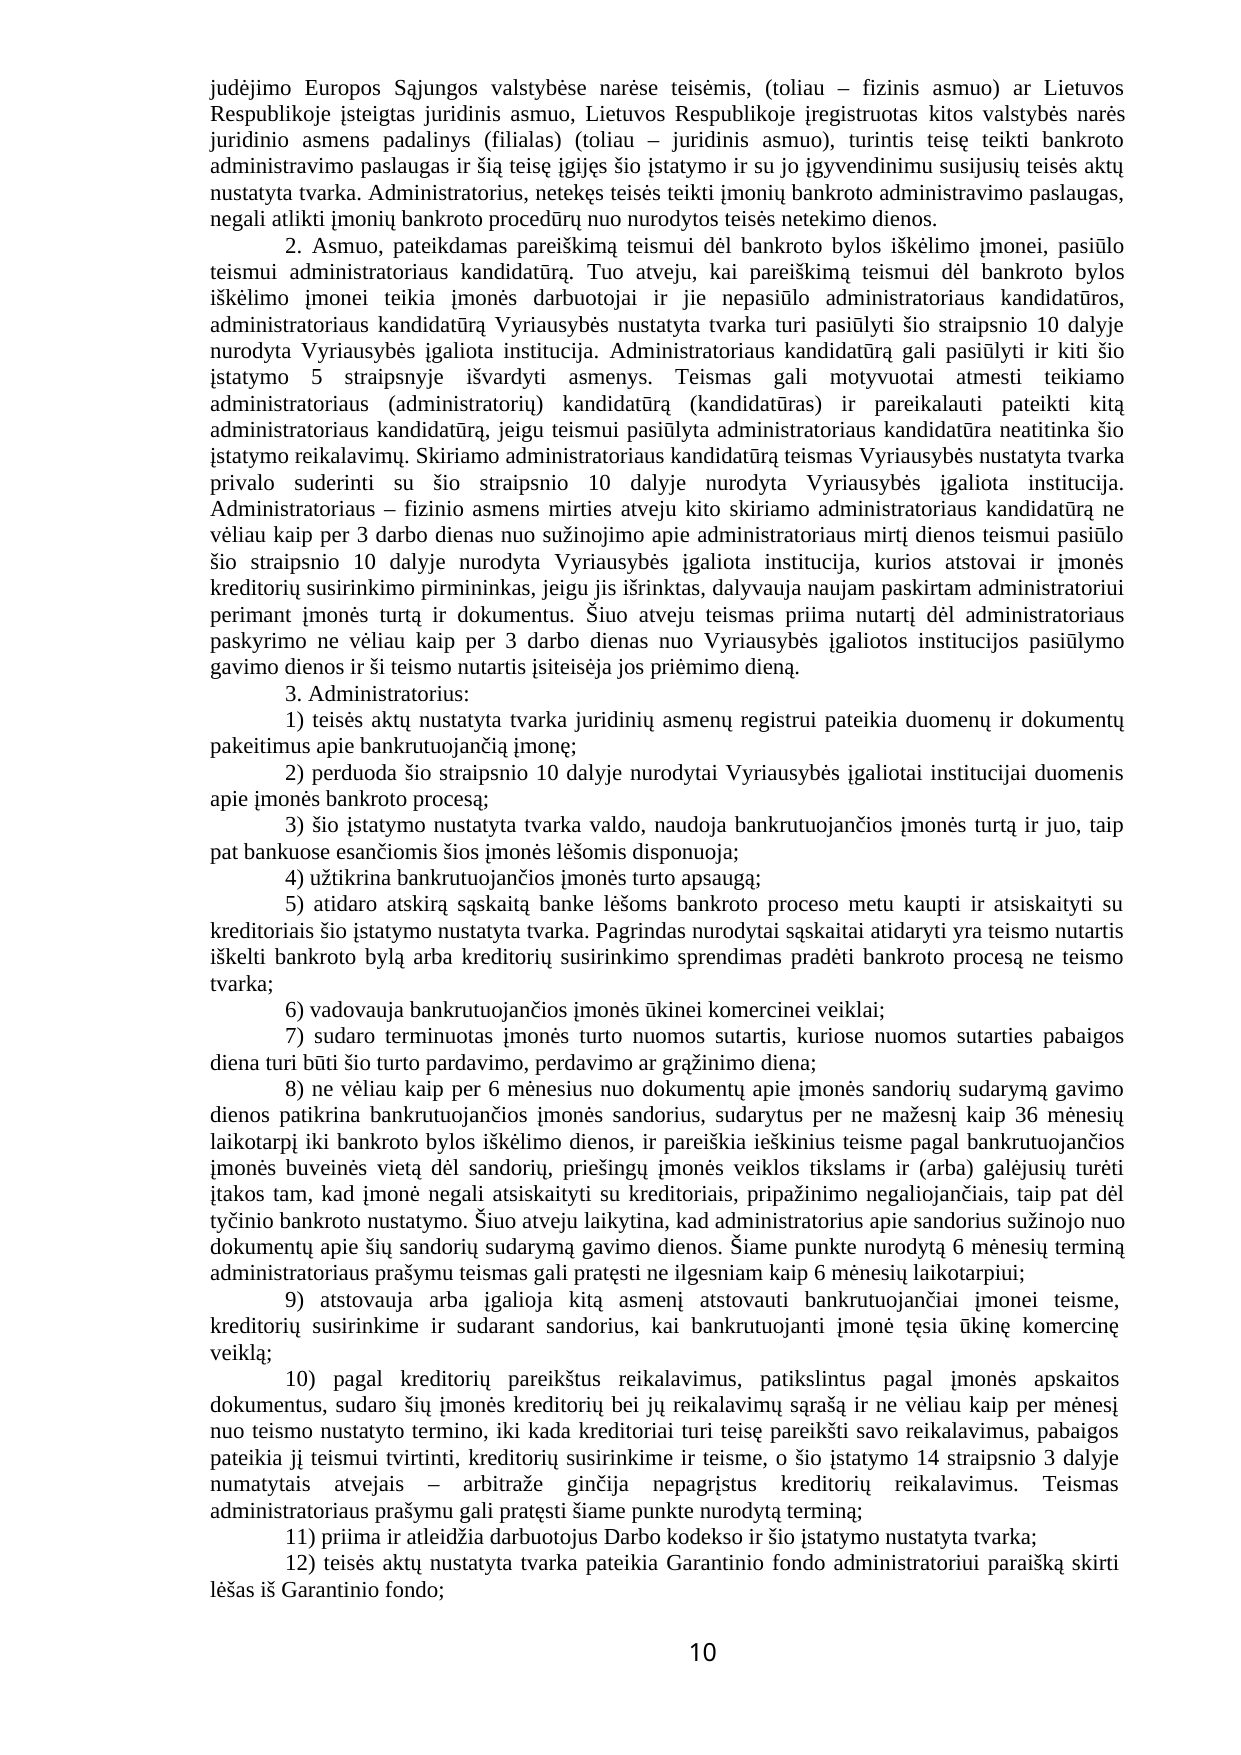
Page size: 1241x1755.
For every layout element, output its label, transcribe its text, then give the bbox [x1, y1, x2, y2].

text 3. Administratorius: [210, 680, 1126, 706]
text 3) šio įstatymo nustatyta tvarka valdo, naudoja bankrutuojančios įmonės turtą ir juo, taip pat bankuose esančiomis šios įmonės lėšomis disponuoja; [210, 811, 1126, 864]
text 7) sudaro terminuotas įmonės turto nuomos sutartis, kuriose nuomos sutarties pabaigos diena turi būti šio turto pardavimo, perdavimo ar grąžinimo diena; [210, 1022, 1126, 1075]
text 5) atidaro atskirą sąskaitą banke lėšoms bankroto proceso metu kaupti ir atsiskaityti su kreditoriais šio įstatymo nustatyta tvarka. Pagrindas nurodytai sąskaitai atidaryti yra teismo nutartis iškelti bankroto bylą arba kreditorių susirinkimo sprendimas pradėti bankroto procesą ne teismo tvarka; [210, 891, 1126, 996]
text 9) atstovauja arba įgalioja kitą asmenį atstovauti bankrutuojančiai įmonei teisme, kreditorių susirinkime ir sudarant sandorius, kai bankrutuojanti įmonė tęsia ūkinę komercinę veiklą; [210, 1286, 1120, 1365]
text 8) ne vėliau kaip per 6 mėnesius nuo dokumentų apie įmonės sandorių sudarymą gavimo dienos patikrina bankrutuojančios įmonės sandorius, sudarytus per ne mažesnį kaip 36 mėnesių laikotarpį iki bankroto bylos iškėlimo dienos, ir pareiškia ieškinius teisme pagal bankrutuojančios įmonės buveinės vietą dėl sandorių, priešingų įmonės veiklos tikslams ir (arba) galėjusių turėti įtakos tam, kad įmonė negali atsiskaityti su kreditoriais, pripažinimo negaliojančiais, taip pat dėl tyčinio bankroto nustatymo. Šiuo atveju laikytina, kad administratorius apie sandorius sužinojo nuo dokumentų apie šių sandorių sudarymą gavimo dienos. Šiame punkte nurodytą 6 mėnesių terminą administratoriaus prašymu teismas gali pratęsti ne ilgesniam kaip 6 mėnesių laikotarpiui; [210, 1075, 1126, 1286]
text 10) pagal kreditorių pareikštus reikalavimus, patikslintus pagal įmonės apskaitos dokumentus, sudaro šių įmonės kreditorių bei jų reikalavimų sąrašą ir ne vėliau kaip per mėnesį nuo teismo nustatyto termino, iki kada kreditoriai turi teisę pareikšti savo reikalavimus, pabaigos pateikia jį teismui tvirtinti, kreditorių susirinkime ir teisme, o šio įstatymo 14 straipsnio 3 dalyje numatytais atvejais – arbitraže ginčija nepagrįstus kreditorių reikalavimus. Teismas administratoriaus prašymu gali pratęsti šiame punkte nurodytą terminą; [210, 1365, 1120, 1523]
text judėjimo Europos Sąjungos valstybėse narėse teisėmis, (toliau – fizinis asmuo) ar Lietuvos Respublikoje įsteigtas juridinis asmuo, Lietuvos Respublikoje įregistruotas kitos valstybės narės juridinio asmens padalinys (filialas) (toliau – juridinis asmuo), turintis teisę teikti bankroto administravimo paslaugas ir šią teisę įgijęs šio įstatymo ir su jo įgyvendinimu susijusių teisės aktų nustatyta tvarka. Administratorius, netekęs teisės teikti įmonių bankroto administravimo paslaugas, negali atlikti įmonių bankroto procedūrų nuo nurodytos teisės netekimo dienos. [210, 73, 1126, 232]
text 12) teisės aktų nustatyta tvarka pateikia Garantinio fondo administratoriui paraišką skirti lėšas iš Garantinio fondo; [210, 1549, 1120, 1602]
text 6) vadovauja bankrutuojančios įmonės ūkinei komercinei veiklai; [210, 996, 1126, 1022]
text 2) perduoda šio straipsnio 10 dalyje nurodytai Vyriausybės įgaliotai institucijai duomenis apie įmonės bankroto procesą; [210, 759, 1126, 811]
text 2. Asmuo, pateikdamas pareiškimą teismui dėl bankroto bylos iškėlimo įmonei, pasiūlo teismui administratoriaus kandidatūrą. Tuo atveju, kai pareiškimą teismui dėl bankroto bylos iškėlimo įmonei teikia įmonės darbuotojai ir jie nepasiūlo administratoriaus kandidatūros, administratoriaus kandidatūrą Vyriausybės nustatyta tvarka turi pasiūlyti šio straipsnio 10 dalyje nurodyta Vyriausybės įgaliota institucija. Administratoriaus kandidatūrą gali pasiūlyti ir kiti šio įstatymo 5 straipsnyje išvardyti asmenys. Teismas gali motyvuotai atmesti teikiamo administratoriaus (administratorių) kandidatūrą (kandidatūras) ir pareikalauti pateikti kitą administratoriaus kandidatūrą, jeigu teismui pasiūlyta administratoriaus kandidatūra neatitinka šio įstatymo reikalavimų. Skiriamo administratoriaus kandidatūrą teismas Vyriausybės nustatyta tvarka privalo suderinti su šio straipsnio 10 dalyje nurodyta Vyriausybės įgaliota institucija. Administratoriaus – fizinio asmens mirties atveju kito skiriamo administratoriaus kandidatūrą ne vėliau kaip per 3 darbo dienas nuo sužinojimo apie administratoriaus mirtį dienos teismui pasiūlo šio straipsnio 10 dalyje nurodyta Vyriausybės įgaliota institucija, kurios atstovai ir įmonės kreditorių susirinkimo pirmininkas, jeigu jis išrinktas, dalyvauja naujam paskirtam administratoriui perimant įmonės turtą ir dokumentus. Šiuo atveju teismas priima nutartį dėl administratoriaus paskyrimo ne vėliau kaip per 3 darbo dienas nuo Vyriausybės įgaliotos institucijos pasiūlymo gavimo dienos ir ši teismo nutartis įsiteisėja jos priėmimo dieną. [210, 232, 1126, 680]
text 11) priima ir atleidžia darbuotojus Darbo kodekso ir šio įstatymo nustatyta tvarka; [210, 1523, 1120, 1549]
text 4) užtikrina bankrutuojančios įmonės turto apsaugą; [210, 864, 1126, 891]
text 1) teisės aktų nustatyta tvarka juridinių asmenų registrui pateikia duomenų ir dokumentų pakeitimus apie bankrutuojančią įmonę; [210, 706, 1126, 759]
